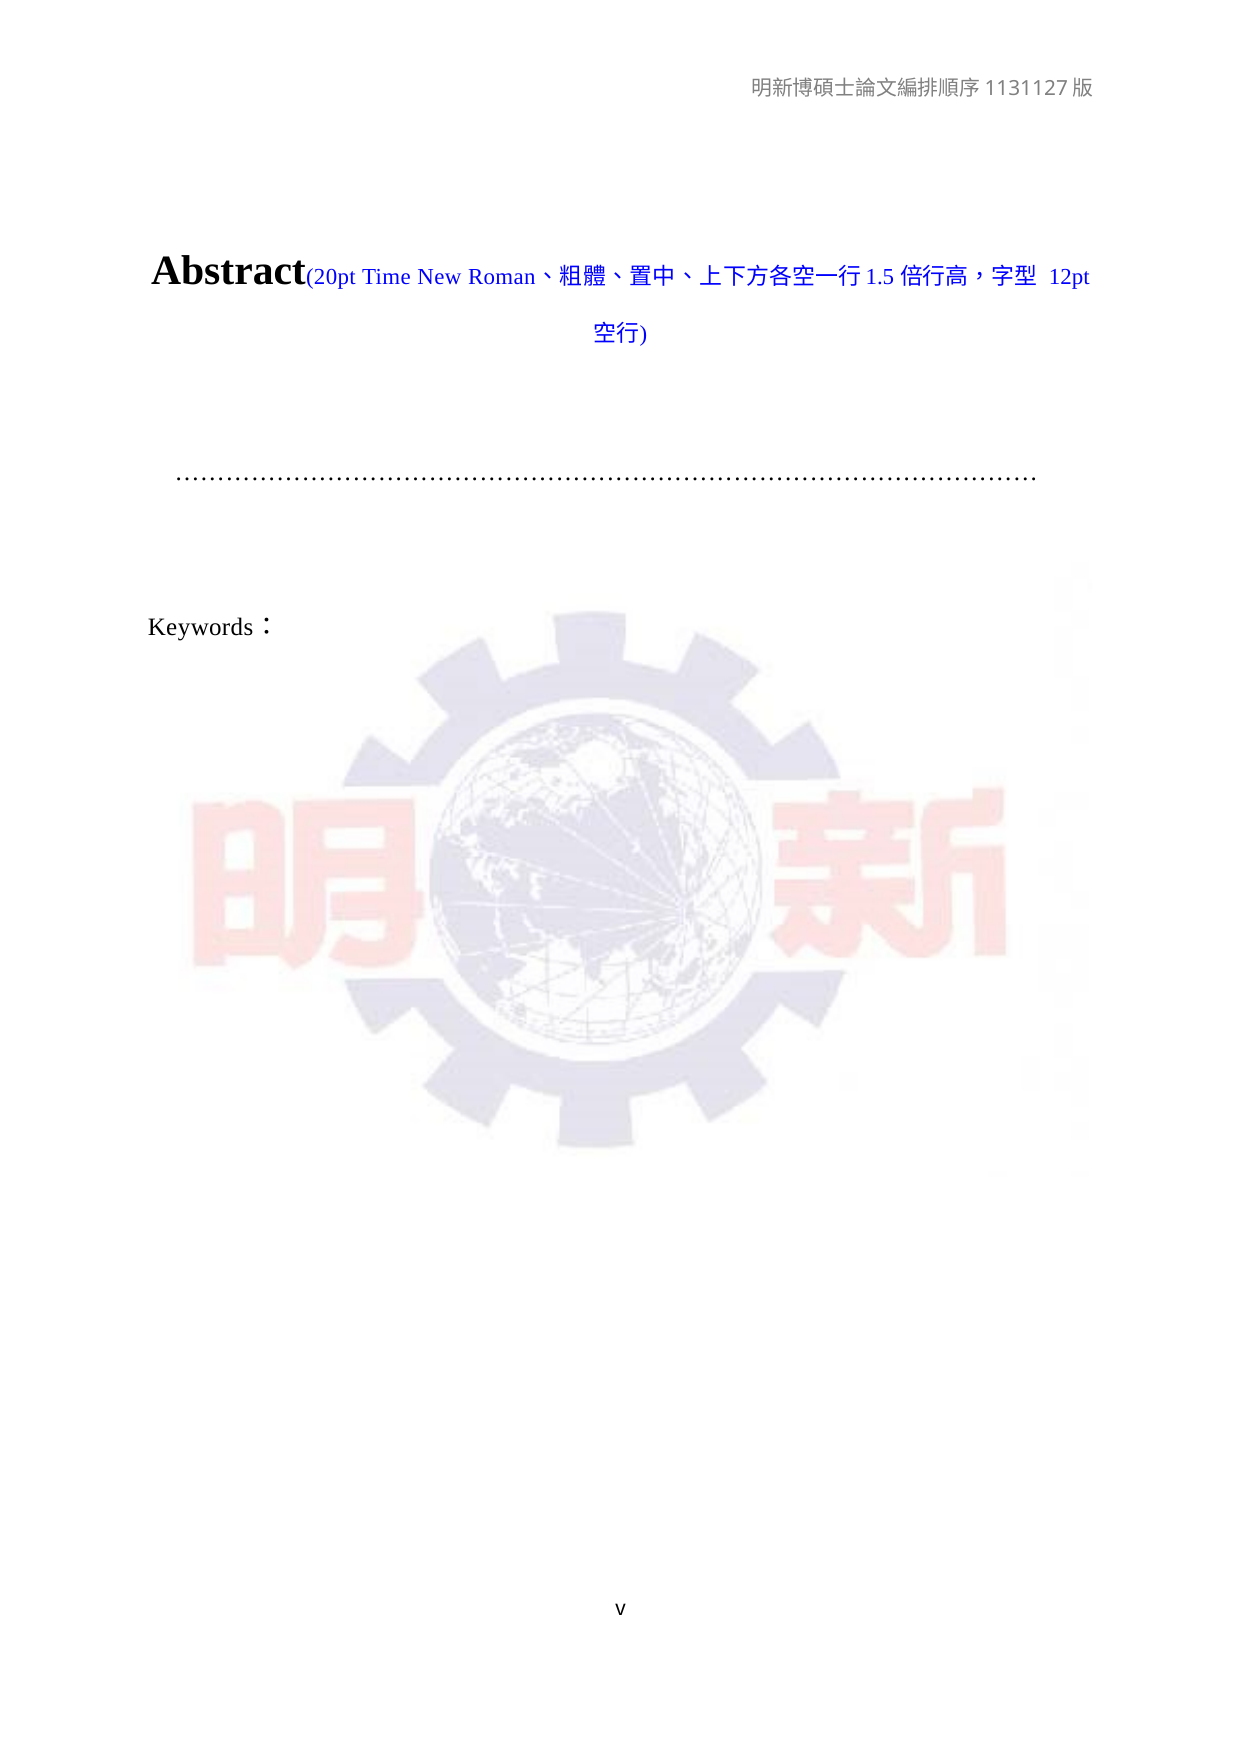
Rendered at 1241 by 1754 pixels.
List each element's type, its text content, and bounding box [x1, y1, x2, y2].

text ………………………………………………………………………………………… [148, 429, 1092, 492]
text Abstract(20pt Time New Roman、粗體、置中、上下方各空一行1.5 倍行高，字型 12pt 空行) [148, 228, 1092, 353]
